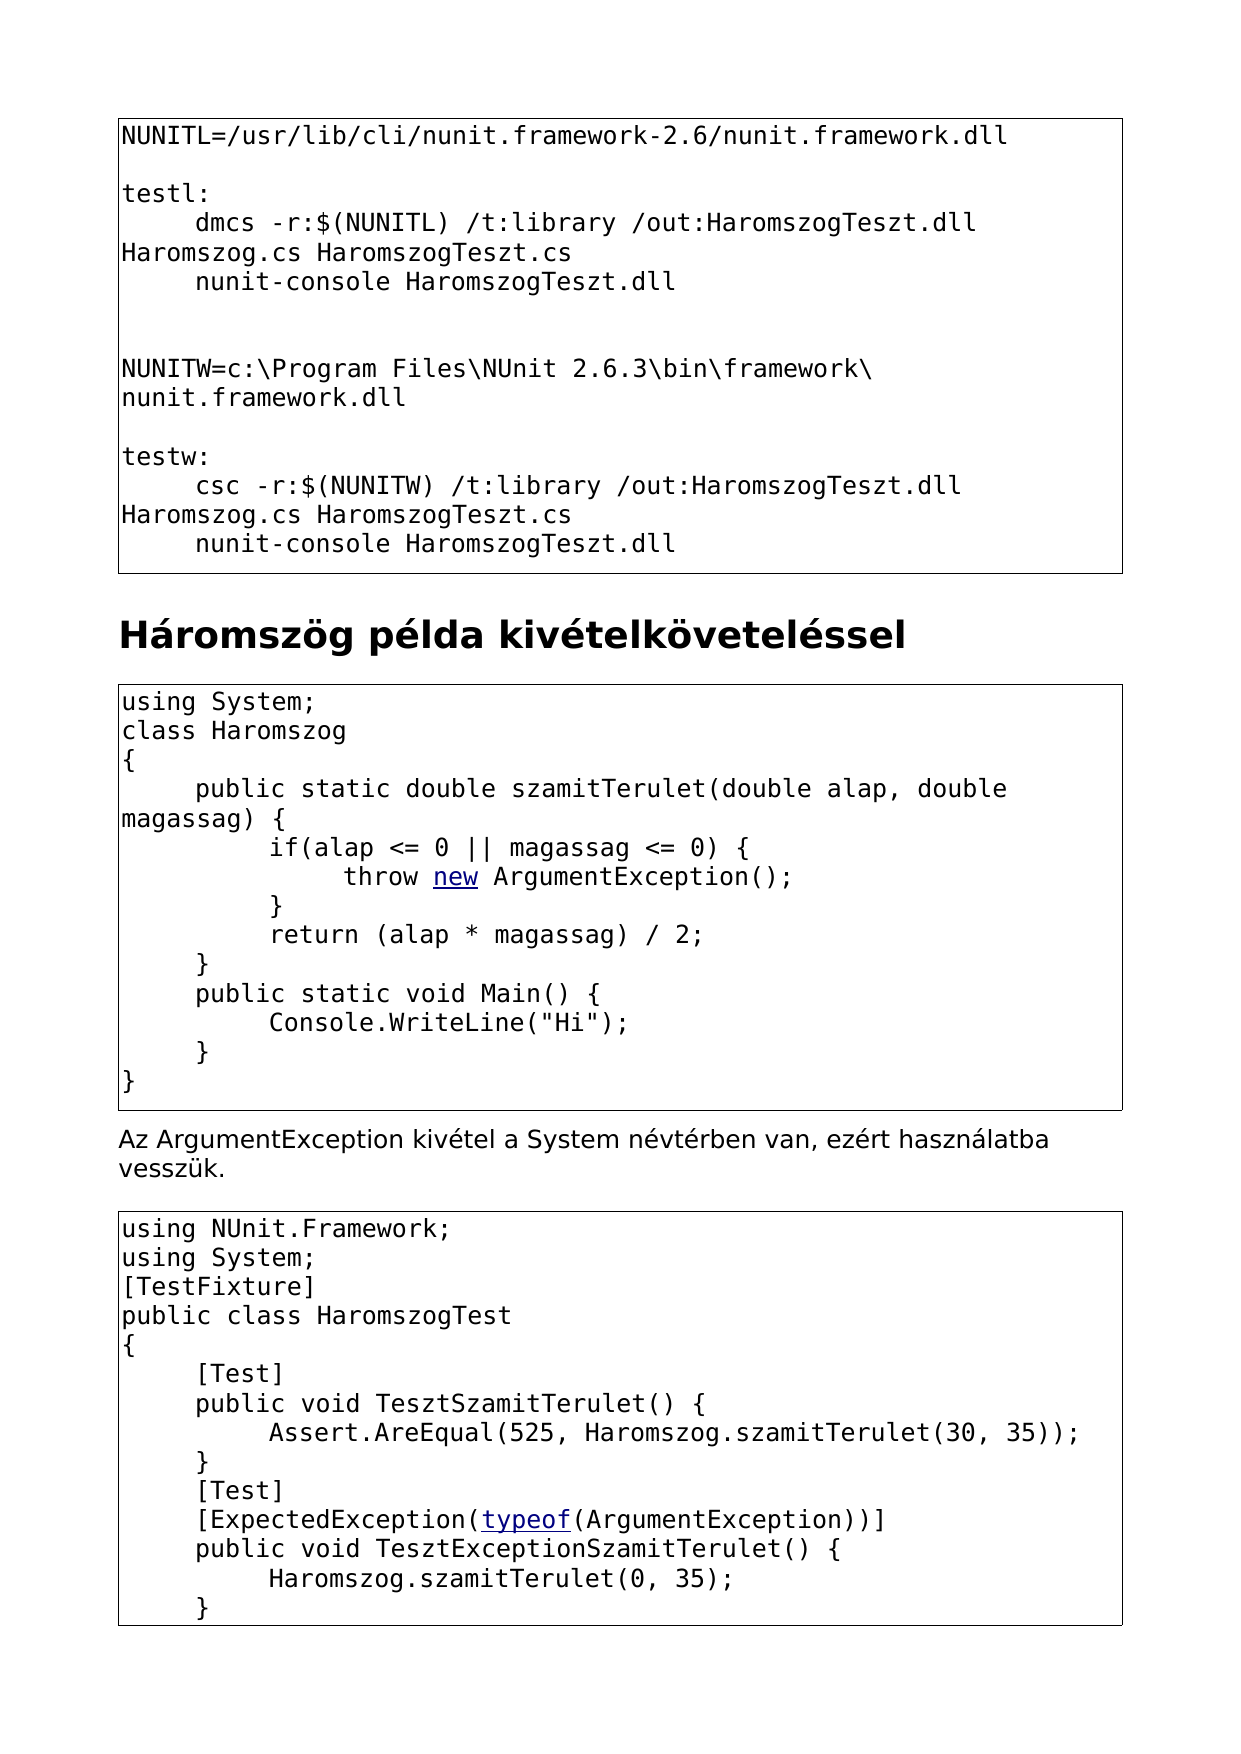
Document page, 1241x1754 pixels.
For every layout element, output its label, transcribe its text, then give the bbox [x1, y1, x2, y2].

table_header NUNITL=/usr/lib/cli/nunit.framework-2.6/nunit.framework.dll testl: dmcs -r:$(NUNITL) /t:library /out:HaromszogTeszt.dll Haromszog.cs HaromszogTeszt.cs nunit-console HaromszogTeszt.dll NUNITW=c:\Program Files\NUnit 2.6.3\bin\framework\nunit.framework.dll testw: csc -r:$(NUNITW) /t:library /out:HaromszogTeszt.dll Haromszog.cs HaromszogTeszt.cs nunit-console HaromszogTeszt.dll [119, 119, 1122, 573]
subtitle Háromszög példa kivételköveteléssel [118, 613, 1122, 657]
table_header using NUnit.Framework; using System; [TestFixture] public class HaromszogTest { [Test] public void TesztSzamitTerulet() { Assert.AreEqual(525, Haromszog.szamitTerulet(30, 35)); } [Test] [ExpectedException(typeof(ArgumentException))] public void TesztExceptionSzamitTerulet() { Haromszog.szamitTerulet(0, 35); } [119, 1212, 1122, 1625]
text Az ArgumentException kivétel a System névtérben van, ezért használatba vesszük. [118, 1125, 1122, 1183]
table_header using System; class Haromszog { public static double szamitTerulet(double alap, double magassag) { if(alap <= 0 || magassag <= 0) { throw new ArgumentException(); } return (alap * magassag) / 2; } public static void Main() { Console.WriteLine("Hi"); } } [119, 685, 1122, 1110]
